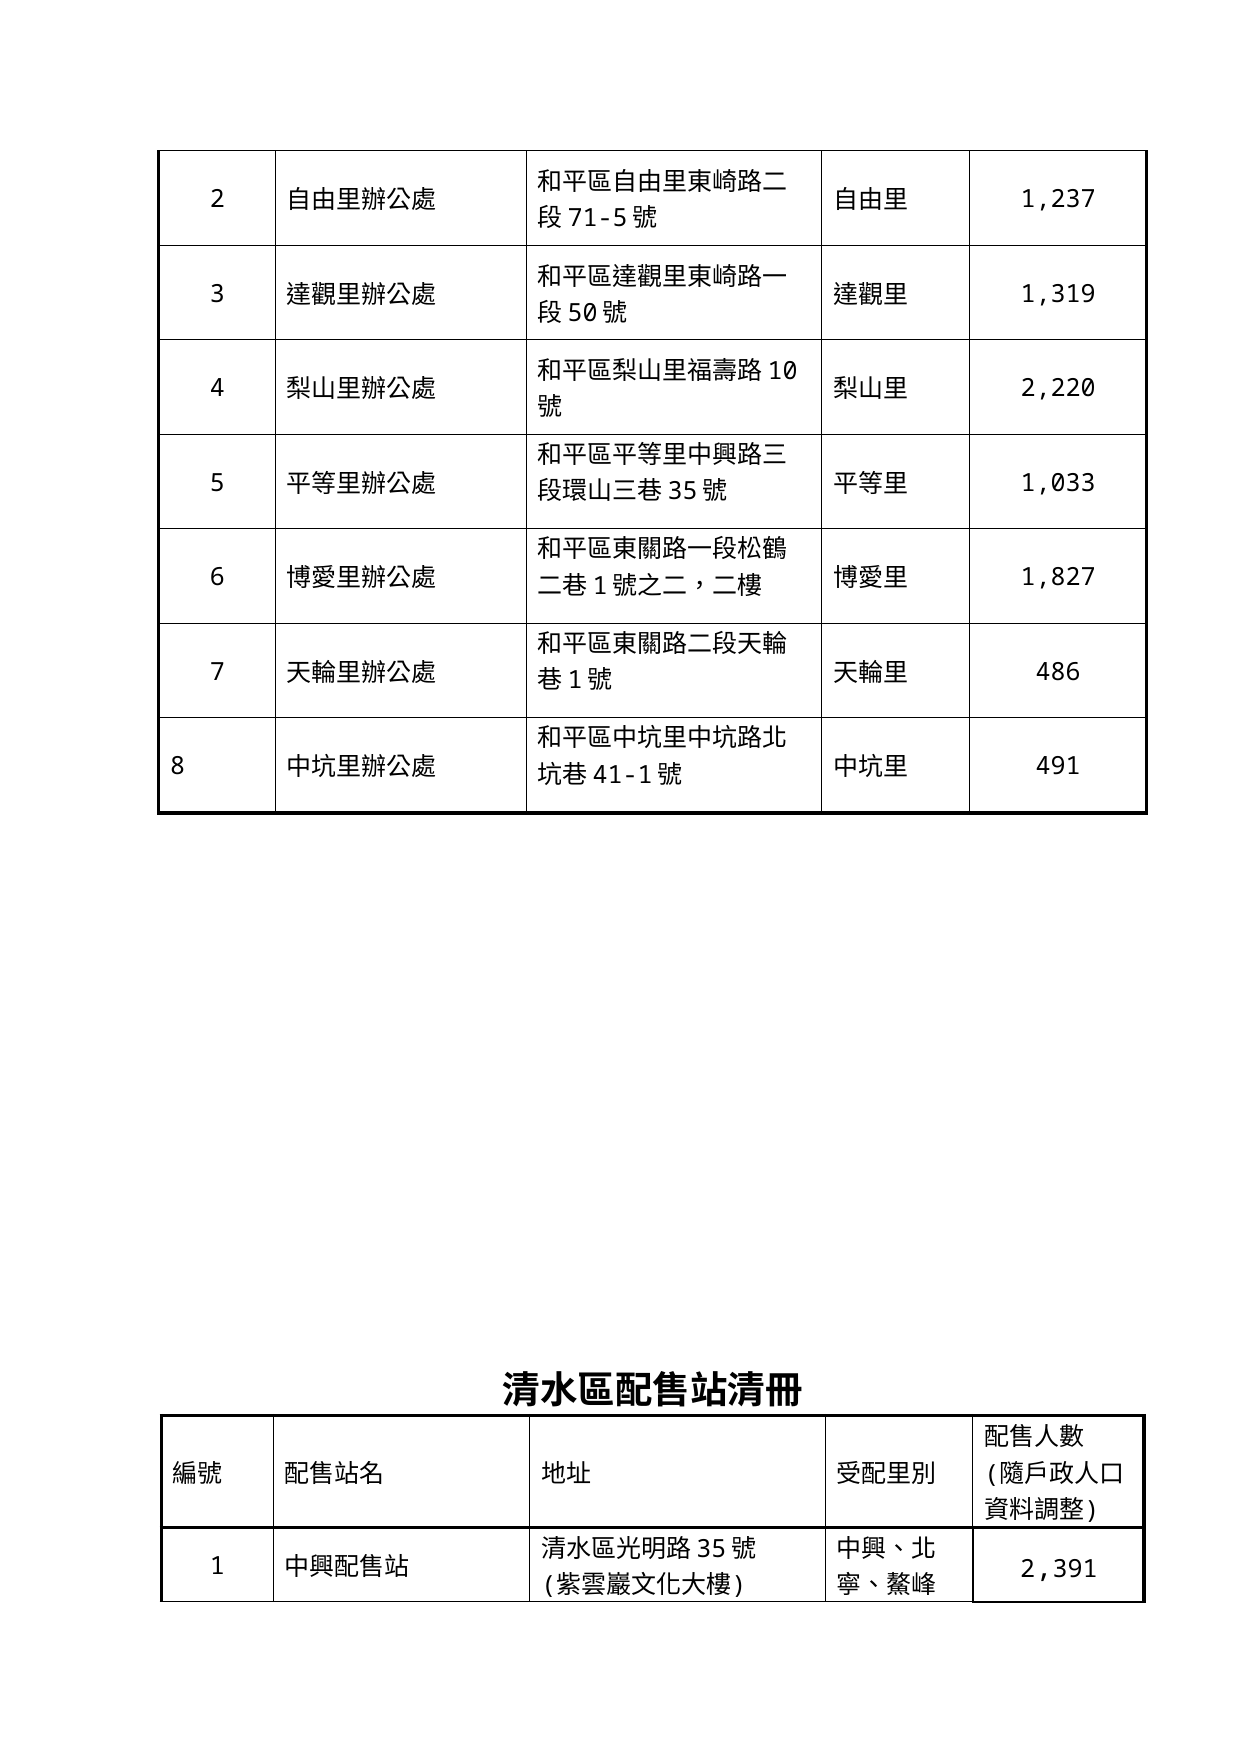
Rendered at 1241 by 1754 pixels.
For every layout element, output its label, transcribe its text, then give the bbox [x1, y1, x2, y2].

table_cell 梨山里 [822, 340, 969, 433]
table_header 配售站名 [274, 1417, 529, 1526]
table_cell 和平區東關路二段天輪巷1號 [527, 624, 821, 717]
table_cell 和平區自由里東崎路二段71-5號 [527, 151, 821, 244]
table_cell 達觀里 [822, 246, 969, 339]
table_header 編號 [163, 1417, 273, 1526]
table_cell 1 [163, 1529, 273, 1601]
table_cell 5 [160, 435, 275, 528]
table_cell 平等里辦公處 [276, 435, 526, 528]
table_cell 486 [970, 624, 1145, 717]
table_cell 6 [160, 529, 275, 622]
table_cell 2,391 [974, 1529, 1142, 1601]
table_cell 1,033 [970, 435, 1145, 528]
table_cell 491 [970, 718, 1145, 811]
table_cell 2,220 [970, 340, 1145, 433]
table_cell 中坑里 [822, 718, 969, 811]
table_cell 和平區東關路一段松鶴二巷1號之二，二樓 [527, 529, 821, 622]
table_cell 和平區梨山里福壽路10號 [527, 340, 821, 433]
table_cell 和平區達觀里東崎路一段50號 [527, 246, 821, 339]
table_cell 天輪里 [822, 624, 969, 717]
table_cell 中興、北寧、鰲峰 [826, 1529, 972, 1601]
table_cell 7 [160, 624, 275, 717]
table_cell 梨山里辦公處 [276, 340, 526, 433]
table_header 受配里別 [826, 1417, 972, 1526]
table_cell 3 [160, 246, 275, 339]
table_header 地址 [530, 1417, 825, 1526]
table_cell 2 [160, 151, 275, 244]
table_cell 和平區平等里中興路三段環山三巷35號 [527, 435, 821, 528]
table_header 配售人數 (隨戶政人口資料調整) [973, 1417, 1142, 1526]
table_cell 達觀里辦公處 [276, 246, 526, 339]
table_cell 8 [160, 718, 275, 811]
table_cell 中坑里辦公處 [276, 718, 526, 811]
table_cell 4 [160, 340, 275, 433]
table_cell 博愛里 [822, 529, 969, 622]
table_cell 中興配售站 [274, 1529, 529, 1601]
table_cell 天輪里辦公處 [276, 624, 526, 717]
table_cell 自由里 [822, 151, 969, 244]
table_cell 自由里辦公處 [276, 151, 526, 244]
table_cell 1,237 [970, 151, 1145, 244]
table_cell 平等里 [822, 435, 969, 528]
table_cell 1,827 [970, 529, 1145, 622]
text 清水區配售站清冊 [153, 1359, 1152, 1414]
table_cell 1,319 [970, 246, 1145, 339]
table_cell 博愛里辦公處 [276, 529, 526, 622]
table_cell 清水區光明路35號 (紫雲巖文化大樓) [530, 1529, 825, 1601]
table_cell 和平區中坑里中坑路北坑巷41-1號 [527, 718, 821, 811]
